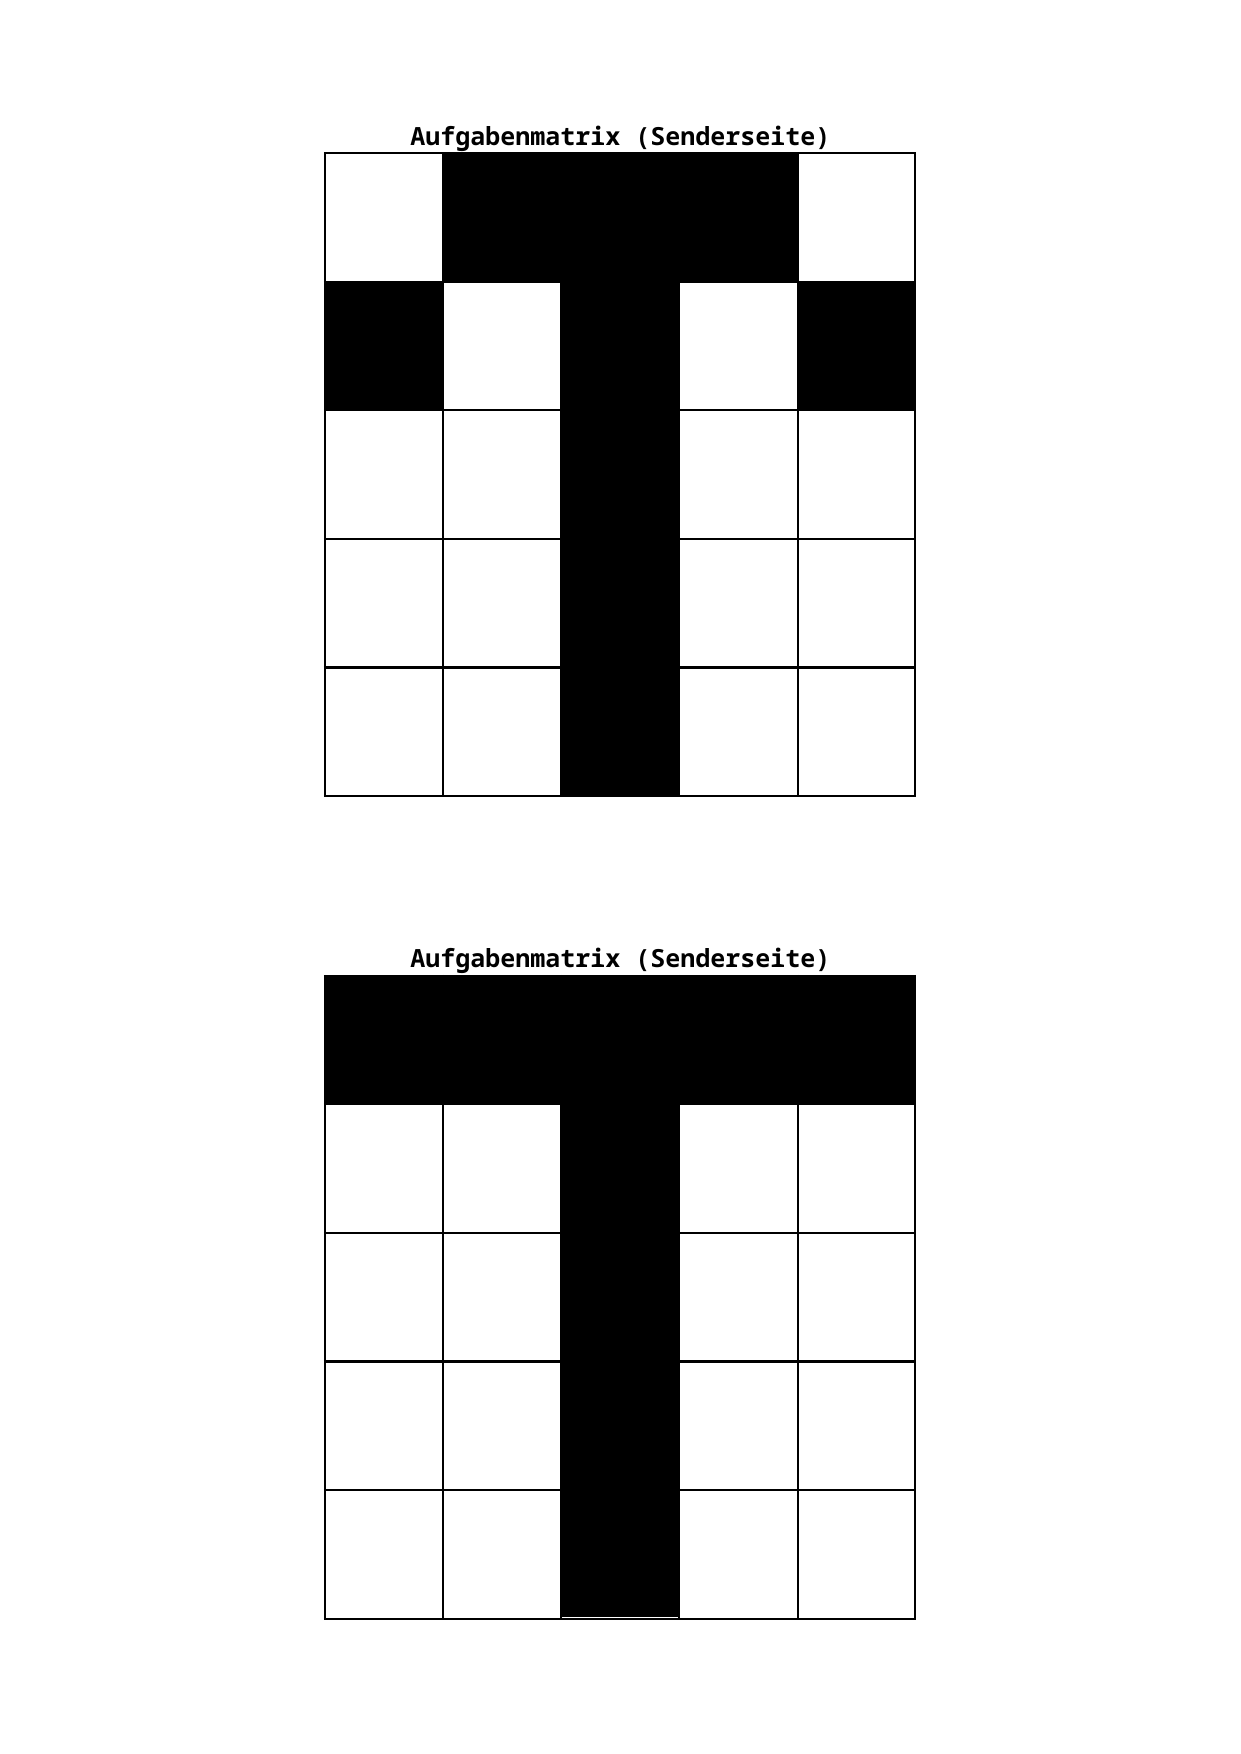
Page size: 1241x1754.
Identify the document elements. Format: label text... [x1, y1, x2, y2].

table_cell [444, 1491, 560, 1617]
table_cell [326, 1363, 442, 1489]
table_header [444, 154, 560, 281]
table_header [680, 977, 797, 1103]
text Aufgabenmatrix (Senderseite) [118, 118, 1122, 152]
table_header [799, 154, 914, 281]
table_cell [799, 1105, 914, 1232]
table_cell [680, 283, 797, 409]
text Aufgabenmatrix (Senderseite) [118, 941, 1122, 975]
table_cell [562, 1105, 678, 1232]
table_cell [680, 1105, 797, 1232]
table_header [562, 154, 678, 281]
table_cell [680, 411, 797, 538]
table_cell [680, 1234, 797, 1360]
table_cell [562, 1363, 678, 1489]
table_cell [799, 283, 914, 409]
table_cell [444, 540, 560, 666]
table_cell [326, 540, 442, 666]
table_header [326, 977, 442, 1103]
table_cell [444, 283, 560, 409]
table_header [444, 977, 560, 1103]
table_cell [680, 1363, 797, 1489]
table_header [562, 977, 678, 1103]
table_cell [562, 283, 678, 409]
table_cell [444, 1105, 560, 1232]
table_cell [562, 1234, 678, 1360]
table_cell [562, 540, 678, 666]
table_cell [799, 1234, 914, 1360]
table_header [799, 977, 914, 1103]
table_cell [326, 1491, 442, 1617]
table_cell [326, 1105, 442, 1232]
table_cell [444, 669, 560, 795]
table_cell [326, 283, 442, 409]
table_cell [444, 1363, 560, 1489]
table_cell [444, 1234, 560, 1360]
table_cell [326, 669, 442, 795]
table_cell [799, 411, 914, 538]
table_cell [562, 669, 678, 795]
table_header [680, 154, 797, 281]
table_cell [326, 1234, 442, 1360]
table_cell [444, 411, 560, 538]
table_header [326, 154, 442, 281]
table_cell [680, 669, 797, 795]
table_cell [562, 1491, 678, 1617]
table_cell [799, 540, 914, 666]
table_cell [799, 1491, 914, 1617]
table_cell [326, 411, 442, 538]
table_cell [680, 1491, 797, 1617]
table_cell [680, 540, 797, 666]
table_cell [799, 669, 914, 795]
table_cell [799, 1363, 914, 1489]
table_cell [562, 411, 678, 538]
